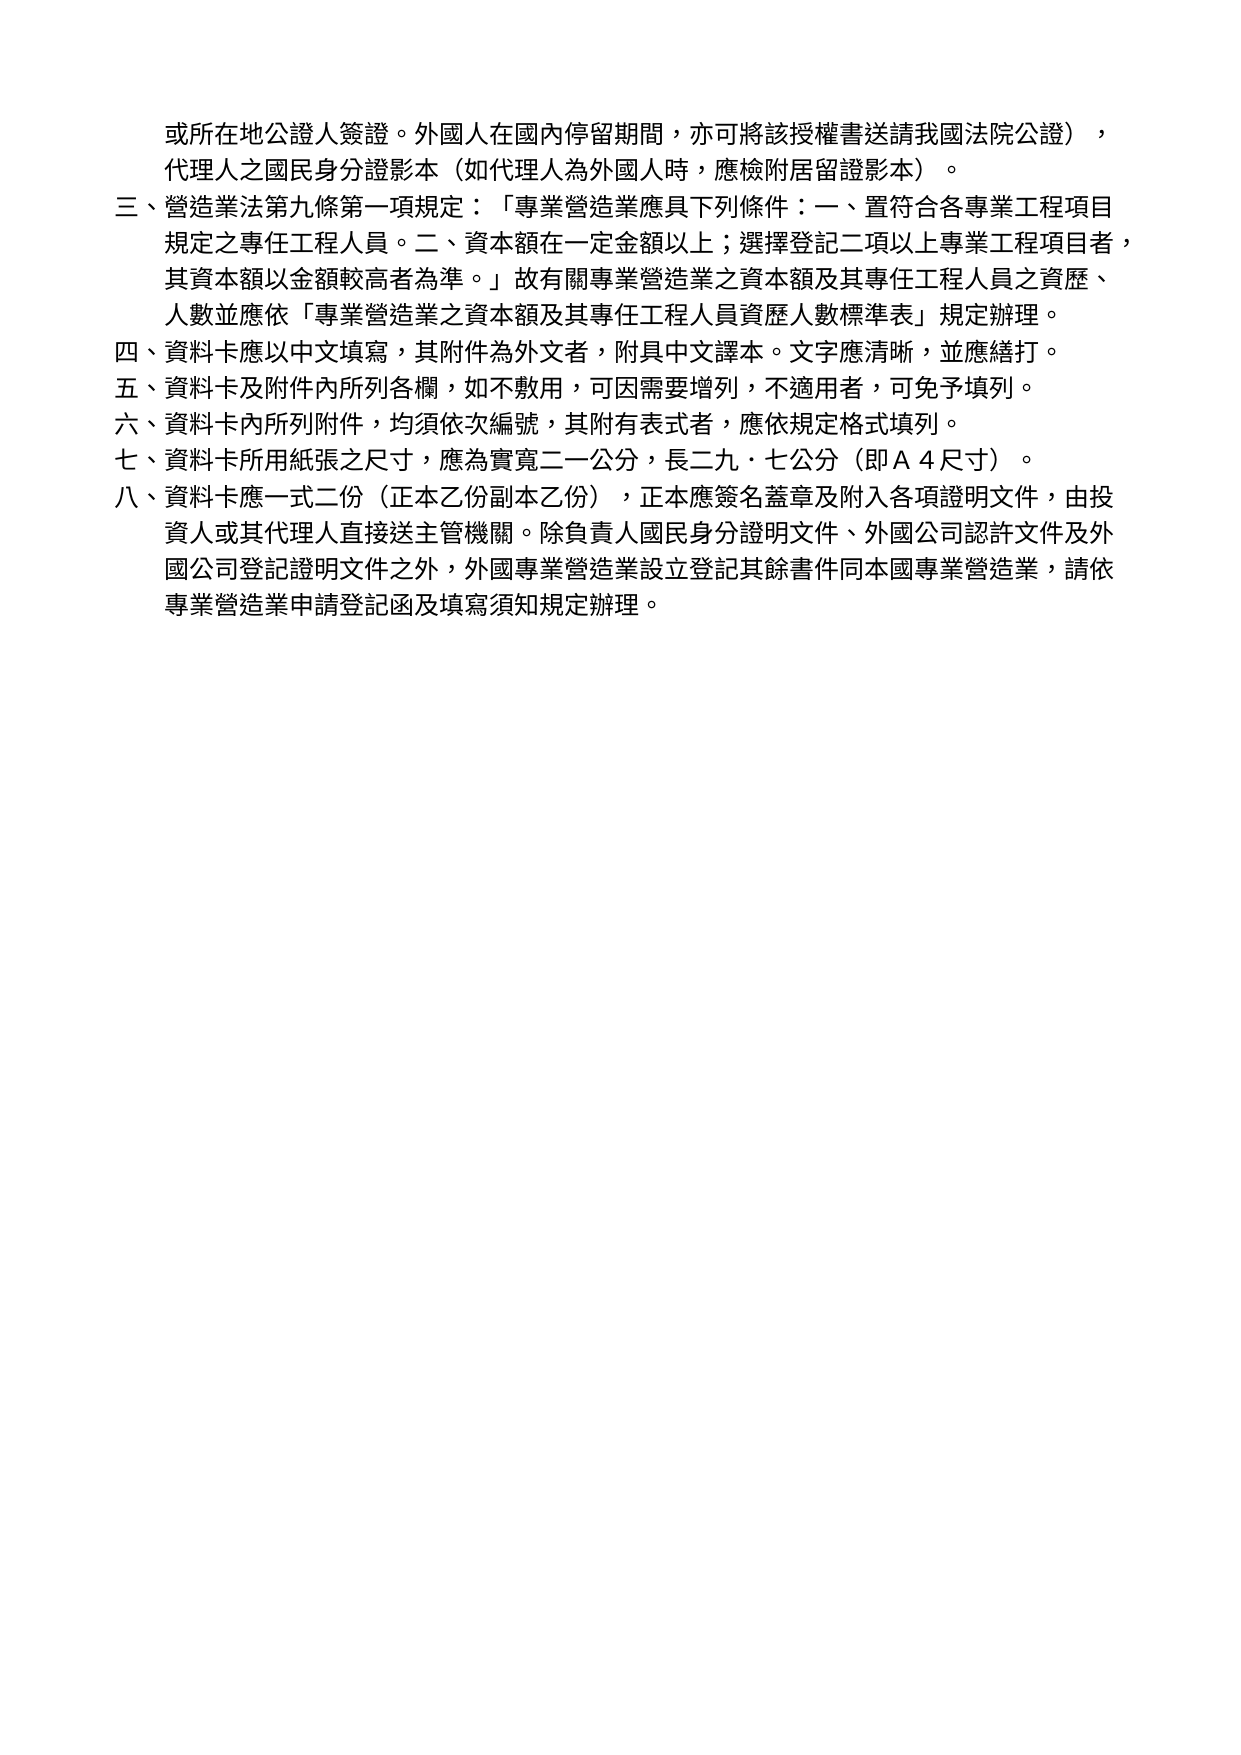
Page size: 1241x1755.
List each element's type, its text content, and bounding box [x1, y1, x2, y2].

text 六、資料卡內所列附件，均須依次編號，其附有表式者，應依規定格式填列。 [114, 404, 1126, 441]
text 四、資料卡應以中文填寫，其附件為外文者，附具中文譯本。文字應清晰，並應繕打。 [114, 332, 1126, 368]
text 五、資料卡及附件內所列各欄，如不敷用，可因需要增列，不適用者，可免予填列。 [114, 368, 1126, 404]
text 七、資料卡所用紙張之尺寸，應為實寬二一公分，長二九．七公分（即Ａ４尺寸）。 [114, 441, 1126, 477]
text 或所在地公證人簽證。外國人在國內停留期間，亦可將該授權書送請我國法院公證），代理人之國民身分證影本（如代理人為外國人時，應檢附居留證影本）。 [114, 114, 1126, 187]
text 八、資料卡應一式二份（正本乙份副本乙份），正本應簽名蓋章及附入各項證明文件，由投資人或其代理人直接送主管機關。除負責人國民身分證明文件、外國公司認許文件及外國公司登記證明文件之外，外國專業營造業設立登記其餘書件同本國專業營造業，請依專業營造業申請登記函及填寫須知規定辦理。 [114, 477, 1126, 622]
text 三、營造業法第九條第一項規定：「專業營造業應具下列條件：一、置符合各專業工程項目規定之專任工程人員。二、資本額在一定金額以上；選擇登記二項以上專業工程項目者，其資本額以金額較高者為準。」故有關專業營造業之資本額及其專任工程人員之資歷、人數並應依「專業營造業之資本額及其專任工程人員資歷人數標準表」規定辦理。 [114, 187, 1126, 332]
